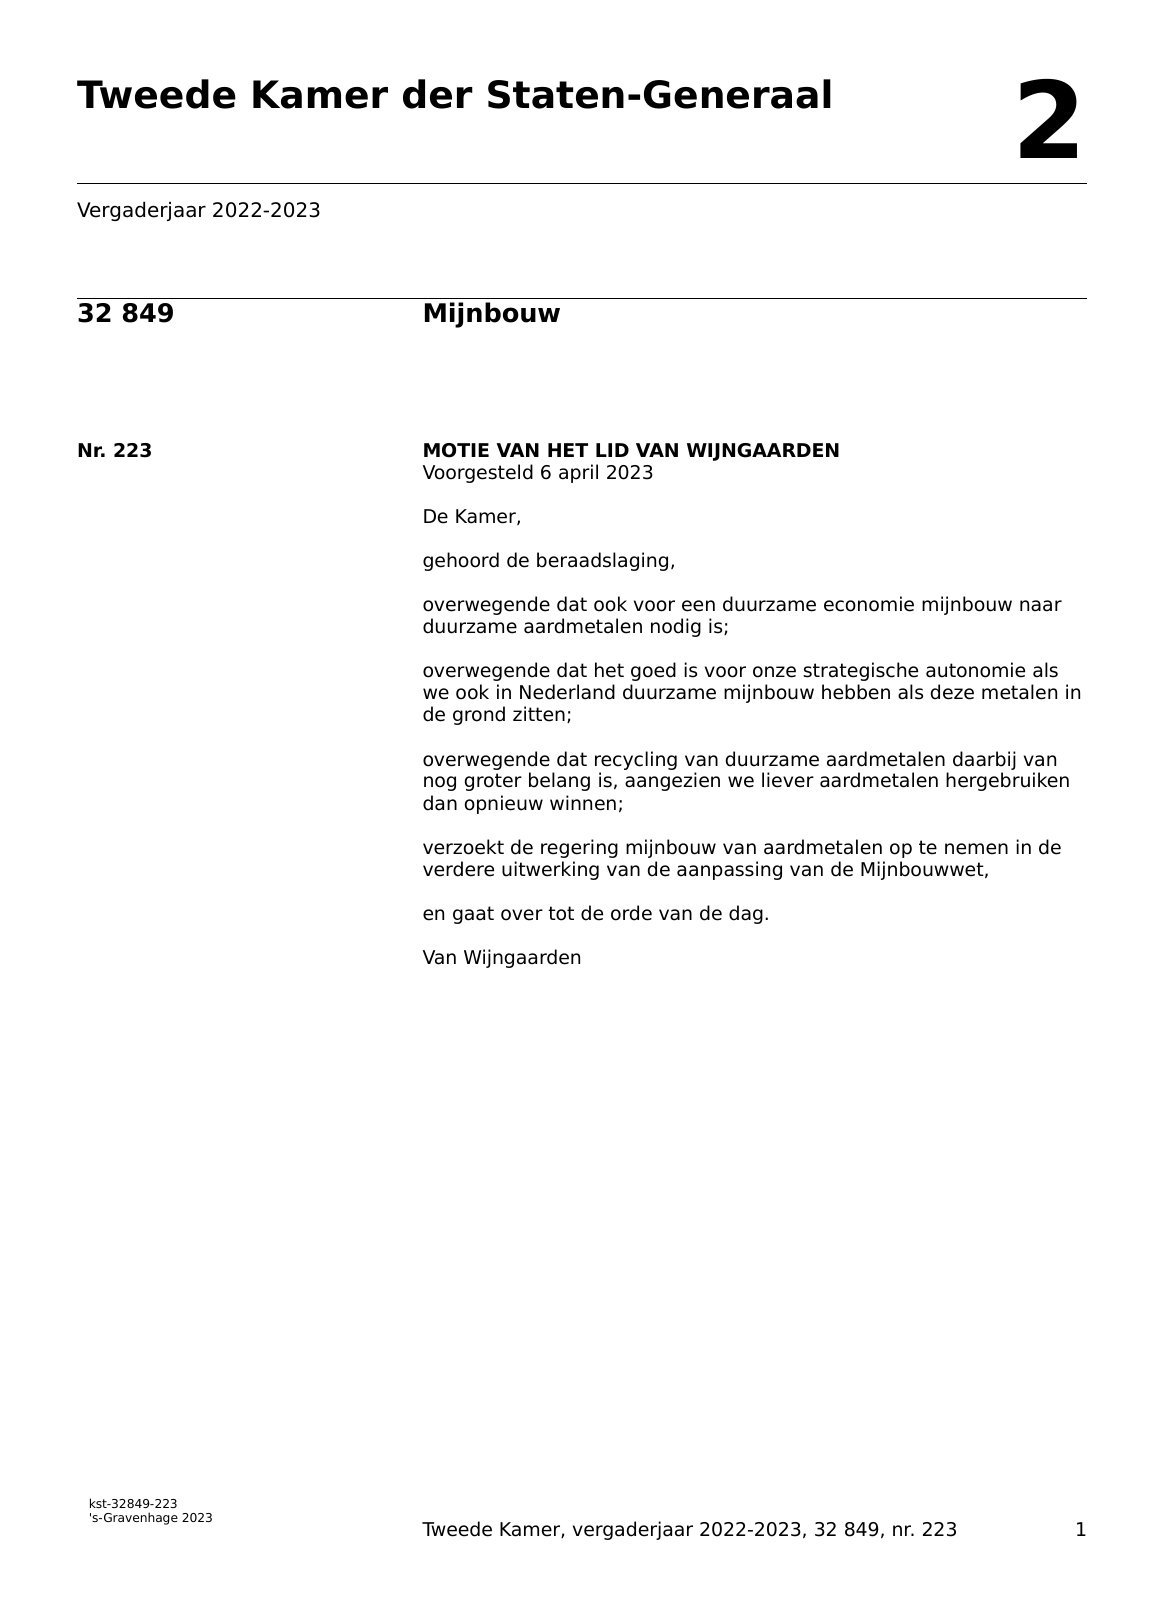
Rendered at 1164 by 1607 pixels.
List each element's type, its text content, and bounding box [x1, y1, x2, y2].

text Van Wijngaarden [422, 947, 1087, 969]
table_header Tweede Kamer der Staten-Generaal [77, 59, 886, 183]
text overwegende dat recycling van duurzame aardmetalen daarbij van nog groter belang is, aangezien we liever aardmetalen hergebruiken dan opnieuw winnen; [422, 748, 1087, 814]
text De Kamer, [422, 506, 1087, 528]
table_cell Vergaderjaar 2022-2023 [77, 184, 1087, 298]
text 's-Gravenhage 2023 [88, 1511, 323, 1525]
subtitle 32 849 Mijnbouw [77, 299, 1087, 329]
text en gaat over tot de orde van de dag. [422, 903, 1087, 925]
text overwegende dat ook voor een duurzame economie mijnbouw naar duurzame aardmetalen nodig is; [422, 594, 1087, 638]
text gehoord de beraadslaging, [422, 550, 1087, 572]
text overwegende dat het goed is voor onze strategische autonomie als we ook in Nederland duurzame mijnbouw hebben als deze metalen in de grond zitten; [422, 660, 1087, 726]
text verzoekt de regering mijnbouw van aardmetalen op te nemen in de verdere uitwerking van de aanpassing van de Mijnbouwwet, [422, 837, 1087, 881]
subtitle Nr. 223 MOTIE VAN HET LID VAN WIJNGAARDEN [77, 440, 1087, 462]
text kst-32849-223 [88, 1497, 323, 1511]
table_header 2 [886, 59, 1087, 183]
text Voorgesteld 6 april 2023 [422, 462, 1087, 484]
